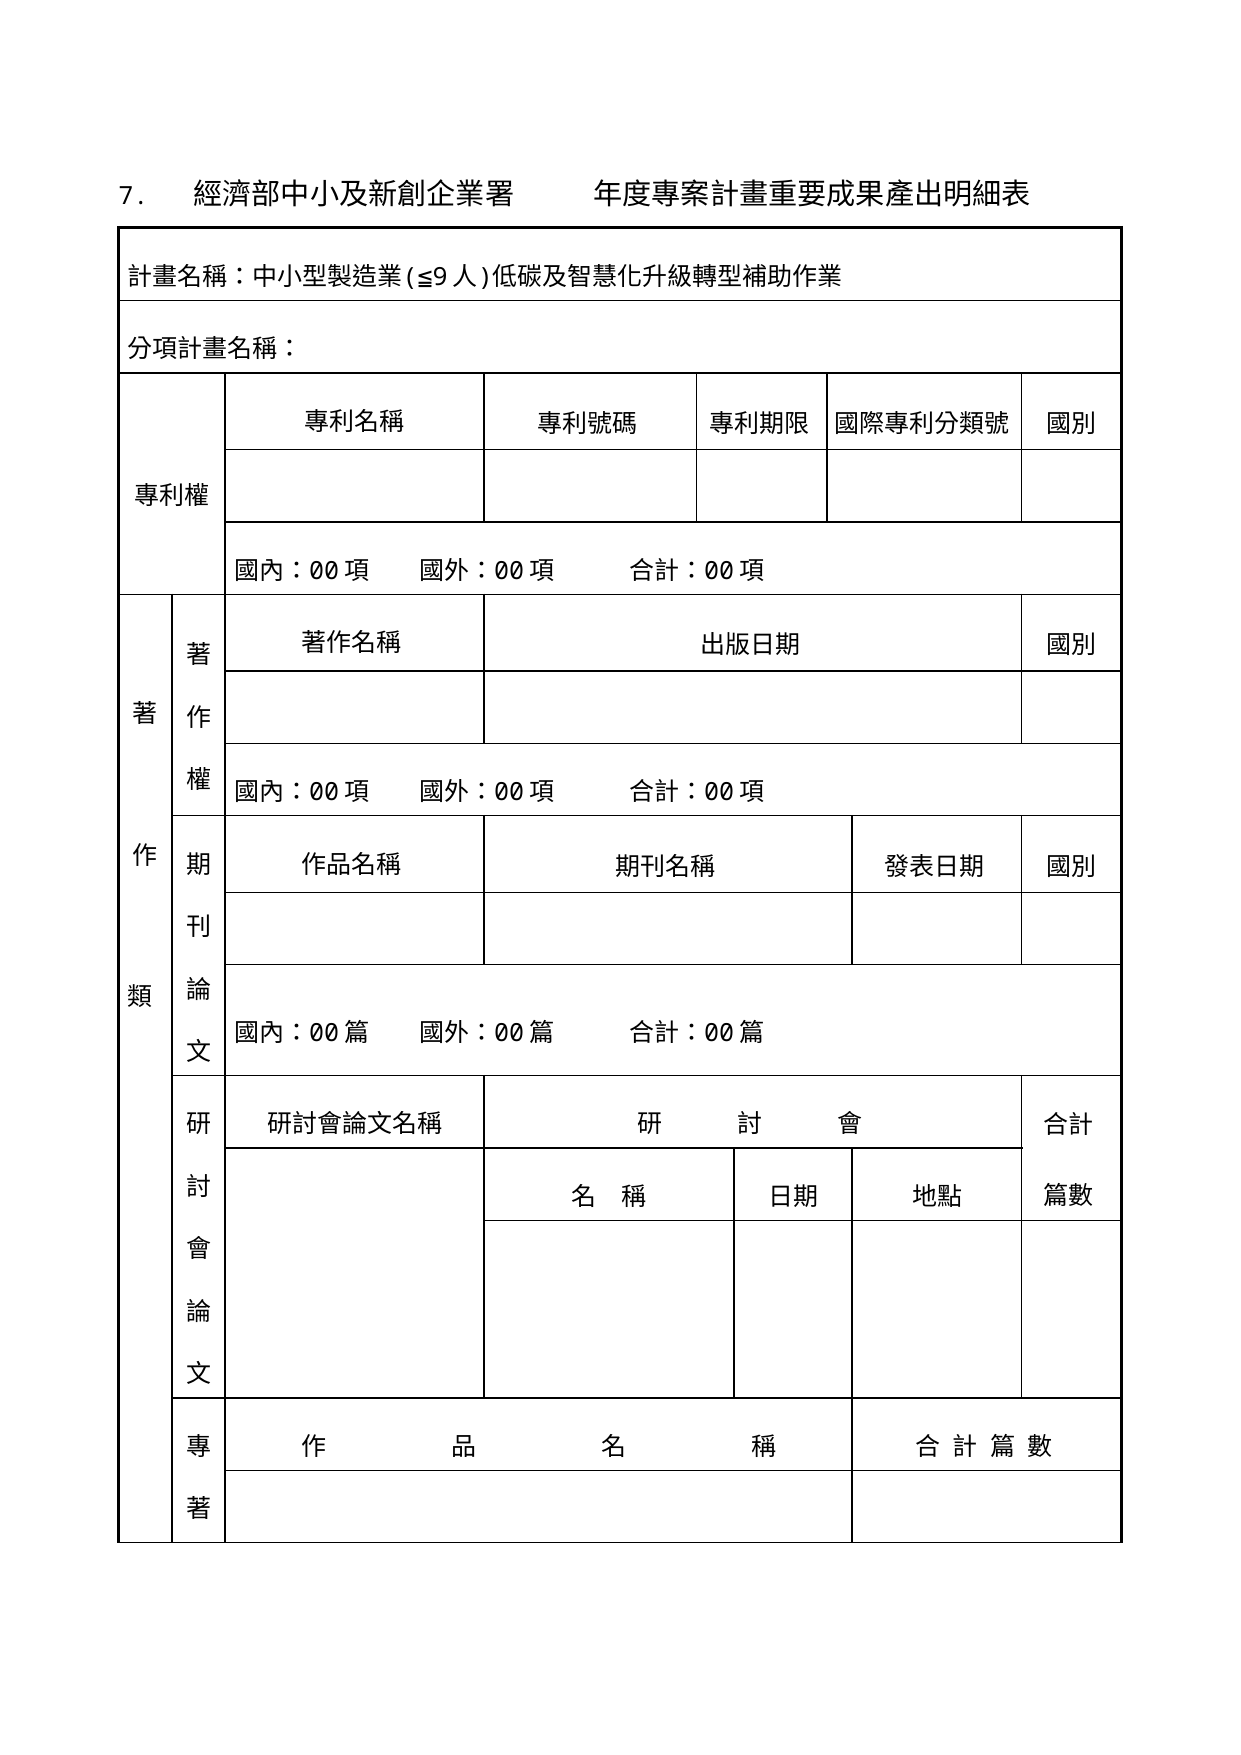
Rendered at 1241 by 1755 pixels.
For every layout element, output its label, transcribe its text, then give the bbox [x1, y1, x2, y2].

table_cell [1022, 1221, 1120, 1397]
table_cell 期刊論文 [173, 816, 224, 1075]
table_cell 期刊名稱 [485, 816, 851, 891]
table_cell [485, 672, 1021, 742]
table_cell 著作名稱 [226, 595, 483, 670]
table_cell 研討會論文 [173, 1076, 224, 1397]
table_cell 國別 [1022, 595, 1120, 670]
table_cell [853, 1471, 1120, 1542]
table_cell 國內：00項 國外：00項 合計：00項 [226, 523, 1120, 593]
table_cell 著 作 類 [120, 595, 171, 1542]
table_cell 研討會論文名稱 [226, 1076, 483, 1147]
table_cell 合計 篇數 [1022, 1076, 1120, 1219]
table_cell 國內：00篇 國外：00篇 合計：00篇 [226, 965, 1120, 1075]
table_cell 發表日期 [853, 816, 1021, 891]
table_cell [853, 893, 1021, 964]
table_cell [853, 1221, 1021, 1397]
table_cell [226, 672, 483, 742]
table_cell 專利權 [120, 374, 224, 593]
table_cell 國別 [1022, 816, 1120, 891]
table_cell [1022, 672, 1120, 742]
table_cell 作 品 名 稱 [226, 1399, 851, 1469]
table_cell 日期 [735, 1149, 851, 1219]
table_cell [485, 893, 851, 964]
table_cell [828, 450, 1021, 521]
table_cell [226, 893, 483, 964]
table_cell 國際專利分類號 [828, 374, 1021, 449]
table_cell 名 稱 [485, 1149, 733, 1219]
table_cell 出版日期 [485, 595, 1021, 670]
table_cell 國內：00項 國外：00項 合計：00項 [226, 744, 1120, 815]
list 經濟部中小及新創企業署 年度專案計畫重要成果產出明細表 [118, 171, 1122, 213]
table_cell [1022, 450, 1120, 521]
table_cell 分項計畫名稱： [120, 301, 1120, 372]
table_header 計畫名稱：中小型製造業(≦9人)低碳及智慧化升級轉型補助作業 [120, 229, 1120, 300]
table_cell 地點 [853, 1149, 1021, 1219]
table_cell 專利號碼 [485, 374, 696, 449]
table_cell [735, 1221, 851, 1397]
table_cell [226, 450, 483, 521]
table_cell 專利期限 [697, 374, 826, 449]
table_cell [485, 450, 696, 521]
table_cell [226, 1149, 483, 1397]
table_cell 國別 [1022, 374, 1120, 449]
table_cell 研 討 會 [485, 1076, 1021, 1147]
table_cell [697, 450, 826, 521]
table_cell [485, 1221, 733, 1397]
table_cell 作品名稱 [226, 816, 483, 891]
table_cell 著作權 [173, 595, 224, 815]
table_cell [1022, 893, 1120, 964]
table_cell 合 計 篇 數 [853, 1399, 1120, 1469]
table_cell 專著 [173, 1399, 224, 1542]
table_cell [226, 1471, 851, 1542]
table_cell 專利名稱 [226, 374, 483, 449]
